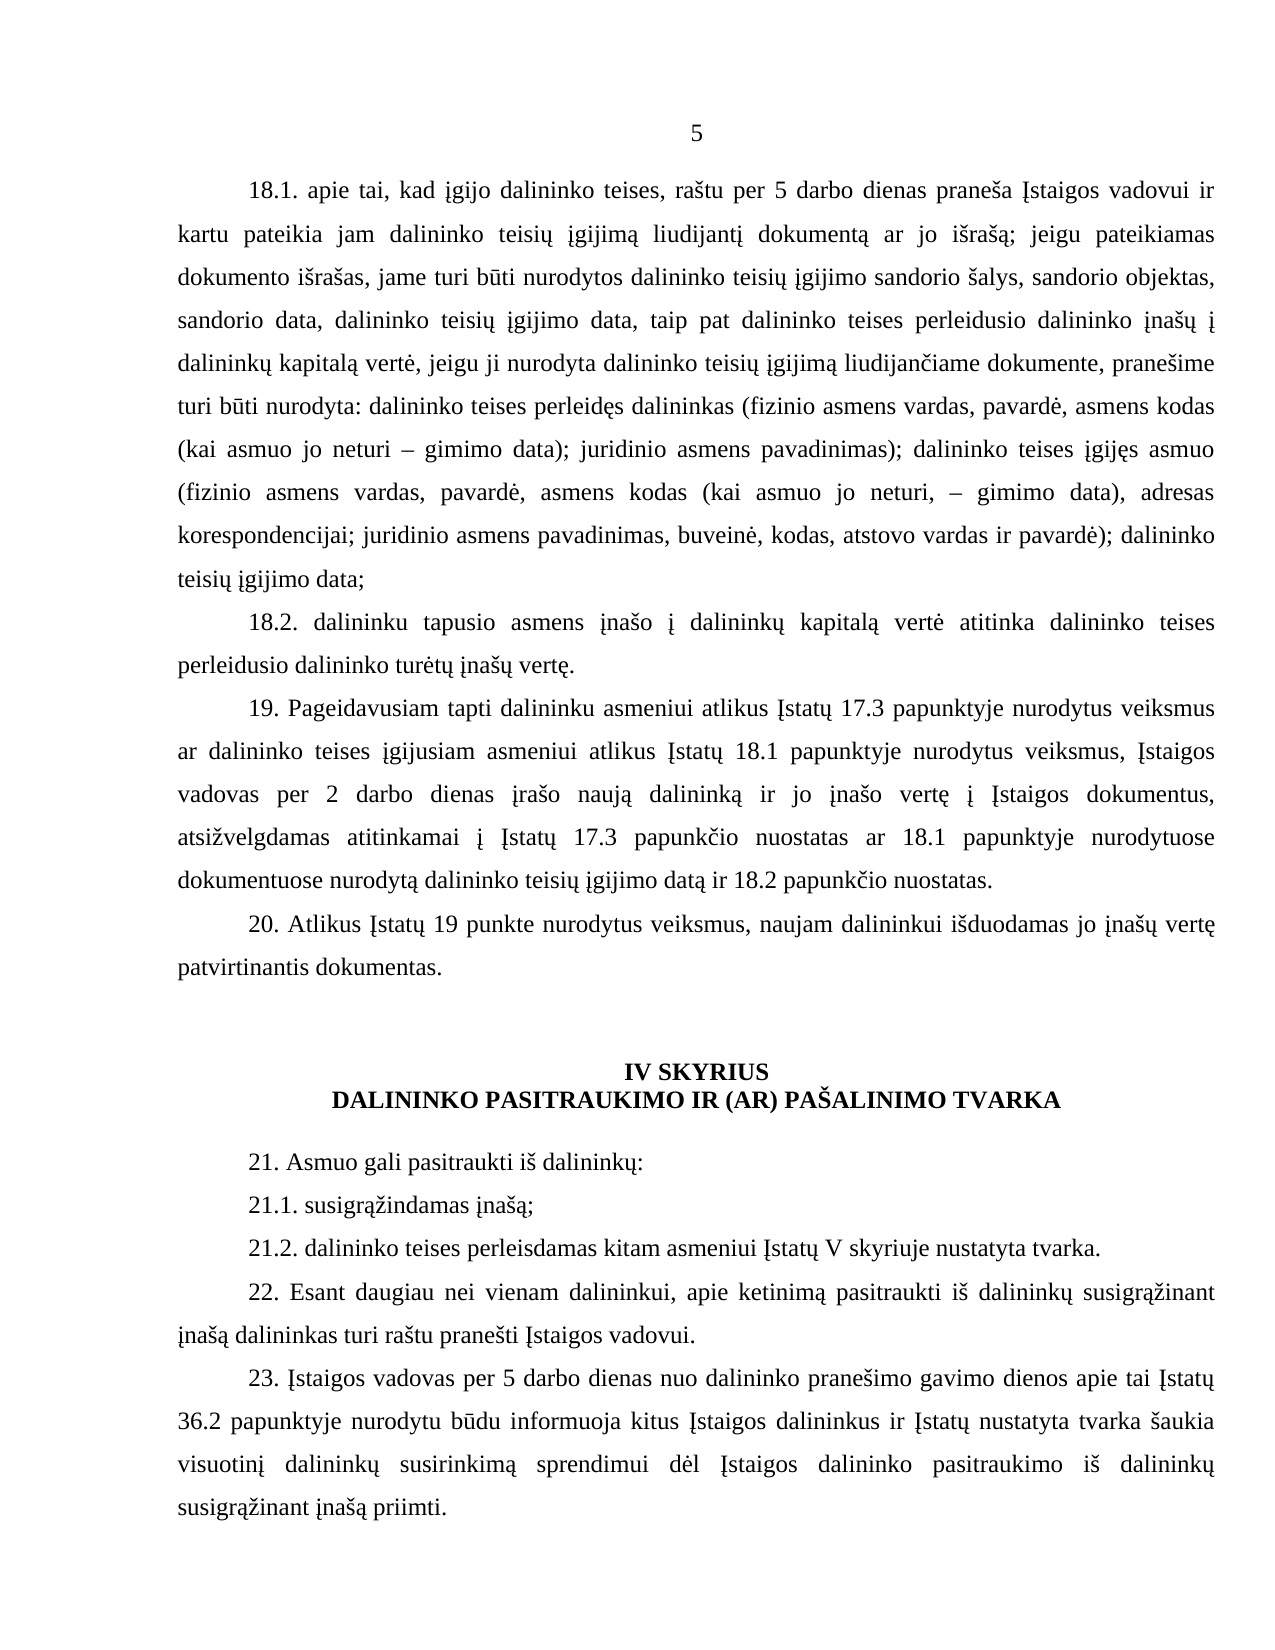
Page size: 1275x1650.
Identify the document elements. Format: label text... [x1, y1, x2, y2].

text 23. Įstaigos vadovas per 5 darbo dienas nuo dalininko pranešimo gavimo dienos apie tai Įstatų 36.2 papunktyje nurodytu būdu informuoja kitus Įstaigos dalininkus ir Įstatų nustatyta tvarka šaukia visuotinį dalininkų susirinkimą sprendimui dėl Įstaigos dalininko pasitraukimo iš dalininkų susigrąžinant įnašą priimti. [177, 1363, 1216, 1521]
text 21.1. susigrąžindamas įnašą; [177, 1190, 1216, 1219]
text 18.1. apie tai, kad įgijo dalininko teises, raštu per 5 darbo dienas praneša Įstaigos vadovui ir kartu pateikia jam dalininko teisių įgijimą liudijantį dokumentą ar jo išrašą; jeigu pateikiamas dokumento išrašas, jame turi būti nurodytos dalininko teisių įgijimo sandorio šalys, sandorio objektas, sandorio data, dalininko teisių įgijimo data, taip pat dalininko teises perleidusio dalininko įnašų į dalininkų kapitalą vertė, jeigu ji nurodyta dalininko teisių įgijimą liudijančiame dokumente, pranešime turi būti nurodyta: dalininko teises perleidęs dalininkas (fizinio asmens vardas, pavardė, asmens kodas (kai asmuo jo neturi – gimimo data); juridinio asmens pavadinimas); dalininko teises įgijęs asmuo (fizinio asmens vardas, pavardė, asmens kodas (kai asmuo jo neturi, – gimimo data), adresas korespondencijai; juridinio asmens pavadinimas, buveinė, kodas, atstovo vardas ir pavardė); dalininko teisių įgijimo data; [177, 176, 1216, 592]
text DALININKO PASITRAUKIMO IR (AR) PAŠALINIMO TVARKA [177, 1086, 1216, 1114]
text 21.2. dalininko teises perleisdamas kitam asmeniui Įstatų V skyriuje nustatyta tvarka. [177, 1233, 1216, 1262]
text 21. Asmuo gali pasitraukti iš dalininkų: [177, 1147, 1216, 1176]
text 18.2. dalininku tapusio asmens įnašo į dalininkų kapitalą vertė atitinka dalininko teises perleidusio dalininko turėtų įnašų vertę. [177, 607, 1216, 679]
text IV SKYRIUS [177, 1057, 1216, 1086]
text 22. Esant daugiau nei vienam dalininkui, apie ketinimą pasitraukti iš dalininkų susigrąžinant įnašą dalininkas turi raštu pranešti Įstaigos vadovui. [177, 1277, 1216, 1348]
text 20. Atlikus Įstatų 19 punkte nurodytus veiksmus, naujam dalininkui išduodamas jo įnašų vertę patvirtinantis dokumentas. [177, 909, 1216, 981]
text 19. Pageidavusiam tapti dalininku asmeniui atlikus Įstatų 17.3 papunktyje nurodytus veiksmus ar dalininko teises įgijusiam asmeniui atlikus Įstatų 18.1 papunktyje nurodytus veiksmus, Įstaigos vadovas per 2 darbo dienas įrašo naują dalininką ir jo įnašo vertę į Įstaigos dokumentus, atsižvelgdamas atitinkamai į Įstatų 17.3 papunkčio nuostatas ar 18.1 papunktyje nurodytuose dokumentuose nurodytą dalininko teisių įgijimo datą ir 18.2 papunkčio nuostatas. [177, 693, 1216, 894]
